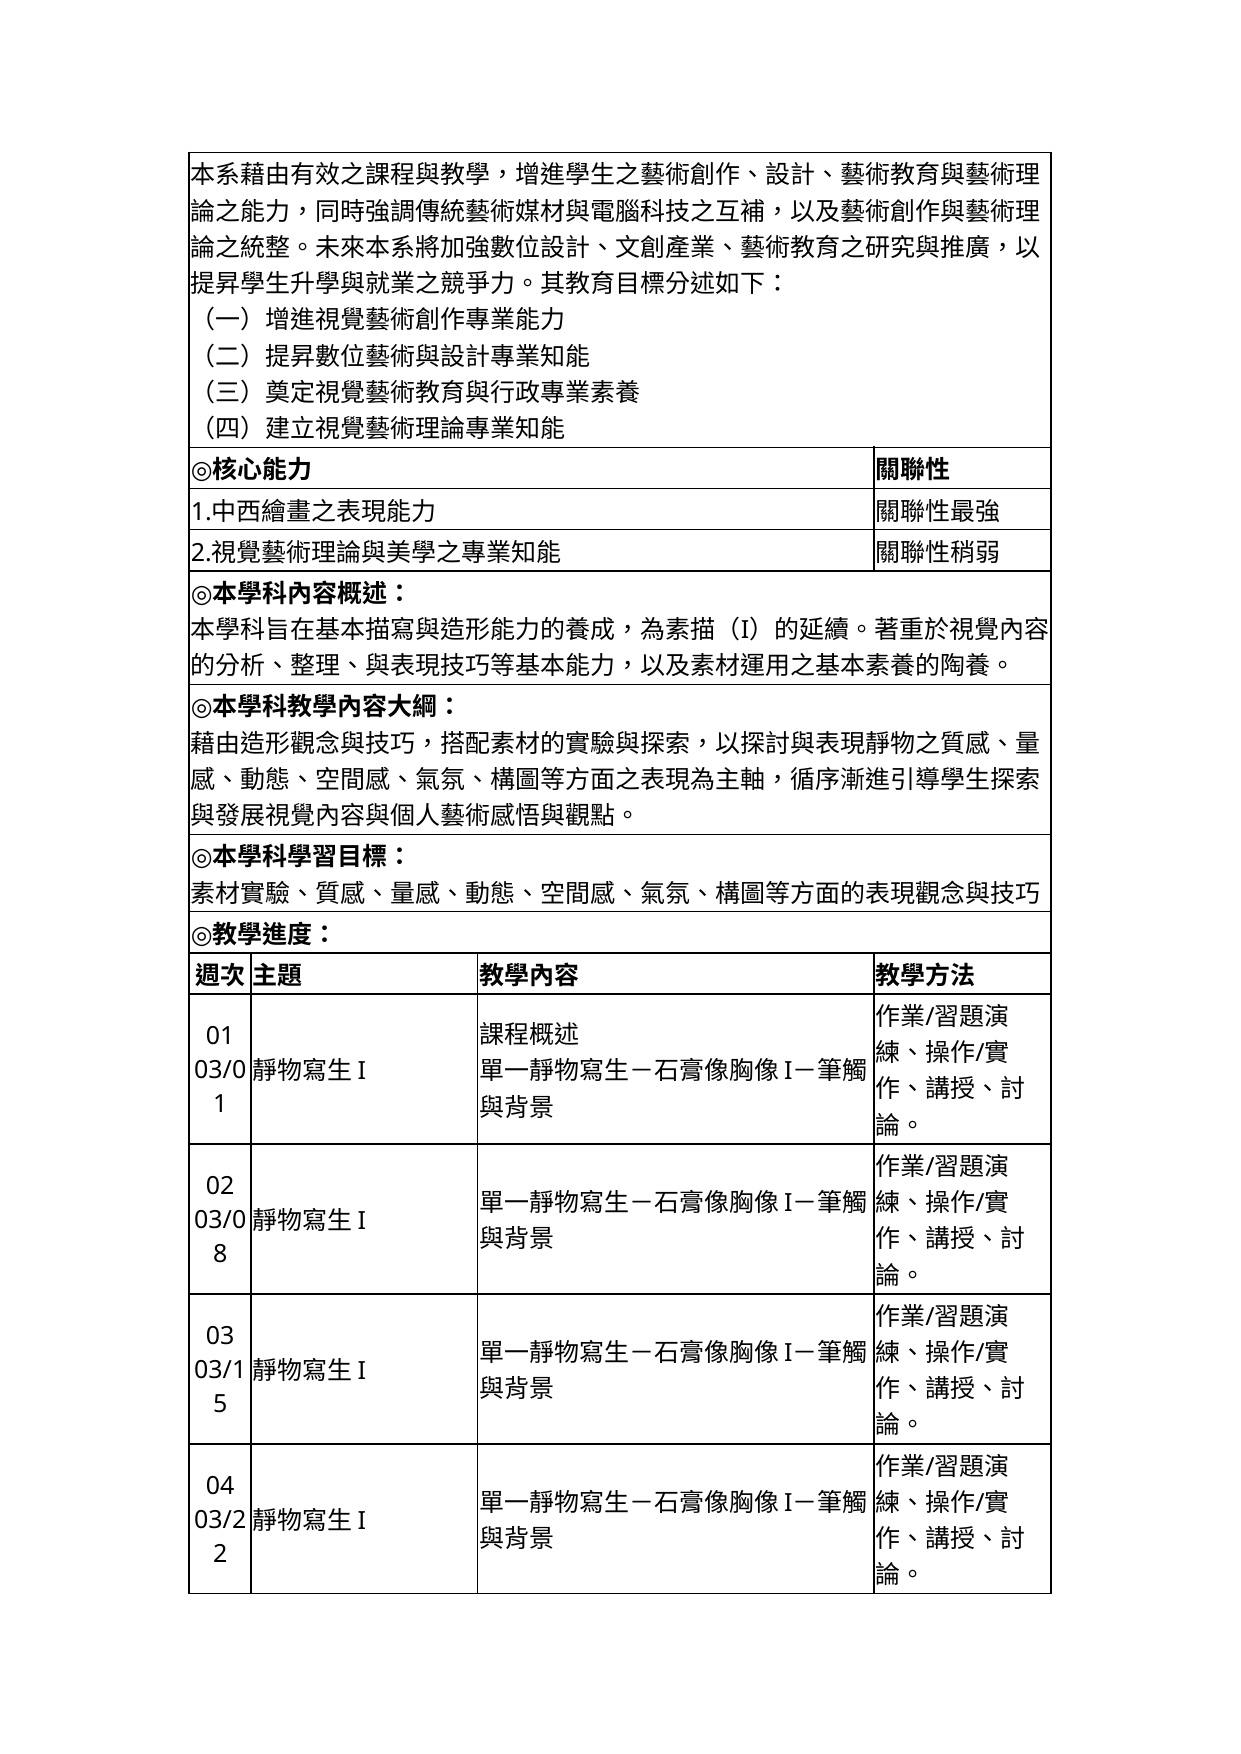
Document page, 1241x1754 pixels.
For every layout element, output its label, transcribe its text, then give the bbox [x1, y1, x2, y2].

table_cell ◎本學科教學內容大綱： 藉由造形觀念與技巧，搭配素材的實驗與探索，以探討與表現靜物之質感、量感、動態、空間感、氣氛、構圖等方面之表現為主軸，循序漸進引導學生探索與發展視覺內容與個人藝術感悟與觀點。 [190, 685, 1050, 833]
table_cell 靜物寫生I [252, 1145, 477, 1293]
table_cell 關聯性稍弱 [875, 530, 1050, 570]
table_cell 作業/習題演練、操作/實作、講授、討論。 [875, 1295, 1050, 1443]
table_cell ◎教學進度： [190, 912, 1050, 952]
table_cell 單一靜物寫生－石膏像胸像I－筆觸與背景 [478, 1445, 873, 1593]
table_cell 作業/習題演練、操作/實作、講授、討論。 [875, 995, 1050, 1143]
table_cell 課程概述 單一靜物寫生－石膏像胸像I－筆觸與背景 [478, 995, 873, 1143]
table_cell 週次 [190, 954, 250, 993]
table_cell 02 03/08 [190, 1145, 250, 1293]
table_cell 01 03/01 [190, 995, 250, 1143]
table_cell 靜物寫生I [252, 995, 477, 1143]
table_cell 04 03/22 [190, 1445, 250, 1593]
table_cell 作業/習題演練、操作/實作、講授、討論。 [875, 1445, 1050, 1593]
table_cell ◎本學科內容概述： 本學科旨在基本描寫與造形能力的養成，為素描（I）的延續。著重於視覺內容的分析、整理、與表現技巧等基本能力，以及素材運用之基本素養的陶養。 [190, 572, 1050, 683]
table_cell ◎本學科學習目標： 素材實驗、質感、量感、動態、空間感、氣氛、構圖等方面的表現觀念與技巧 [190, 835, 1050, 911]
table_header 本系藉由有效之課程與教學，增進學生之藝術創作、設計、藝術教育與藝術理論之能力，同時強調傳統藝術媒材與電腦科技之互補，以及藝術創作與藝術理論之統整。未來本系將加強數位設計、文創產業、藝術教育之研究與推廣，以提昇學生升學與就業之競爭力。其教育目標分述如下： （一）增進視覺藝術創作專業能力 （二）提昇數位藝術與設計專業知能 （三）奠定視覺藝術教育與行政專業素養 （四）建立視覺藝術理論專業知能 [190, 153, 1050, 446]
table_cell 作業/習題演練、操作/實作、講授、討論。 [875, 1145, 1050, 1293]
table_cell 單一靜物寫生－石膏像胸像I－筆觸與背景 [478, 1295, 873, 1443]
table_cell 主題 [252, 954, 477, 993]
table_cell 1.中西繪畫之表現能力 [190, 489, 873, 529]
table_cell 2.視覺藝術理論與美學之專業知能 [190, 530, 873, 570]
table_cell 03 03/15 [190, 1295, 250, 1443]
table_cell 靜物寫生I [252, 1445, 477, 1593]
table_cell 教學方法 [875, 954, 1050, 993]
table_cell ◎核心能力 [190, 448, 873, 488]
table_cell 關聯性最強 [875, 489, 1050, 529]
table_cell 單一靜物寫生－石膏像胸像I－筆觸與背景 [478, 1145, 873, 1293]
table_cell 關聯性 [875, 448, 1050, 488]
table_cell 教學內容 [478, 954, 873, 993]
table_cell 靜物寫生I [252, 1295, 477, 1443]
